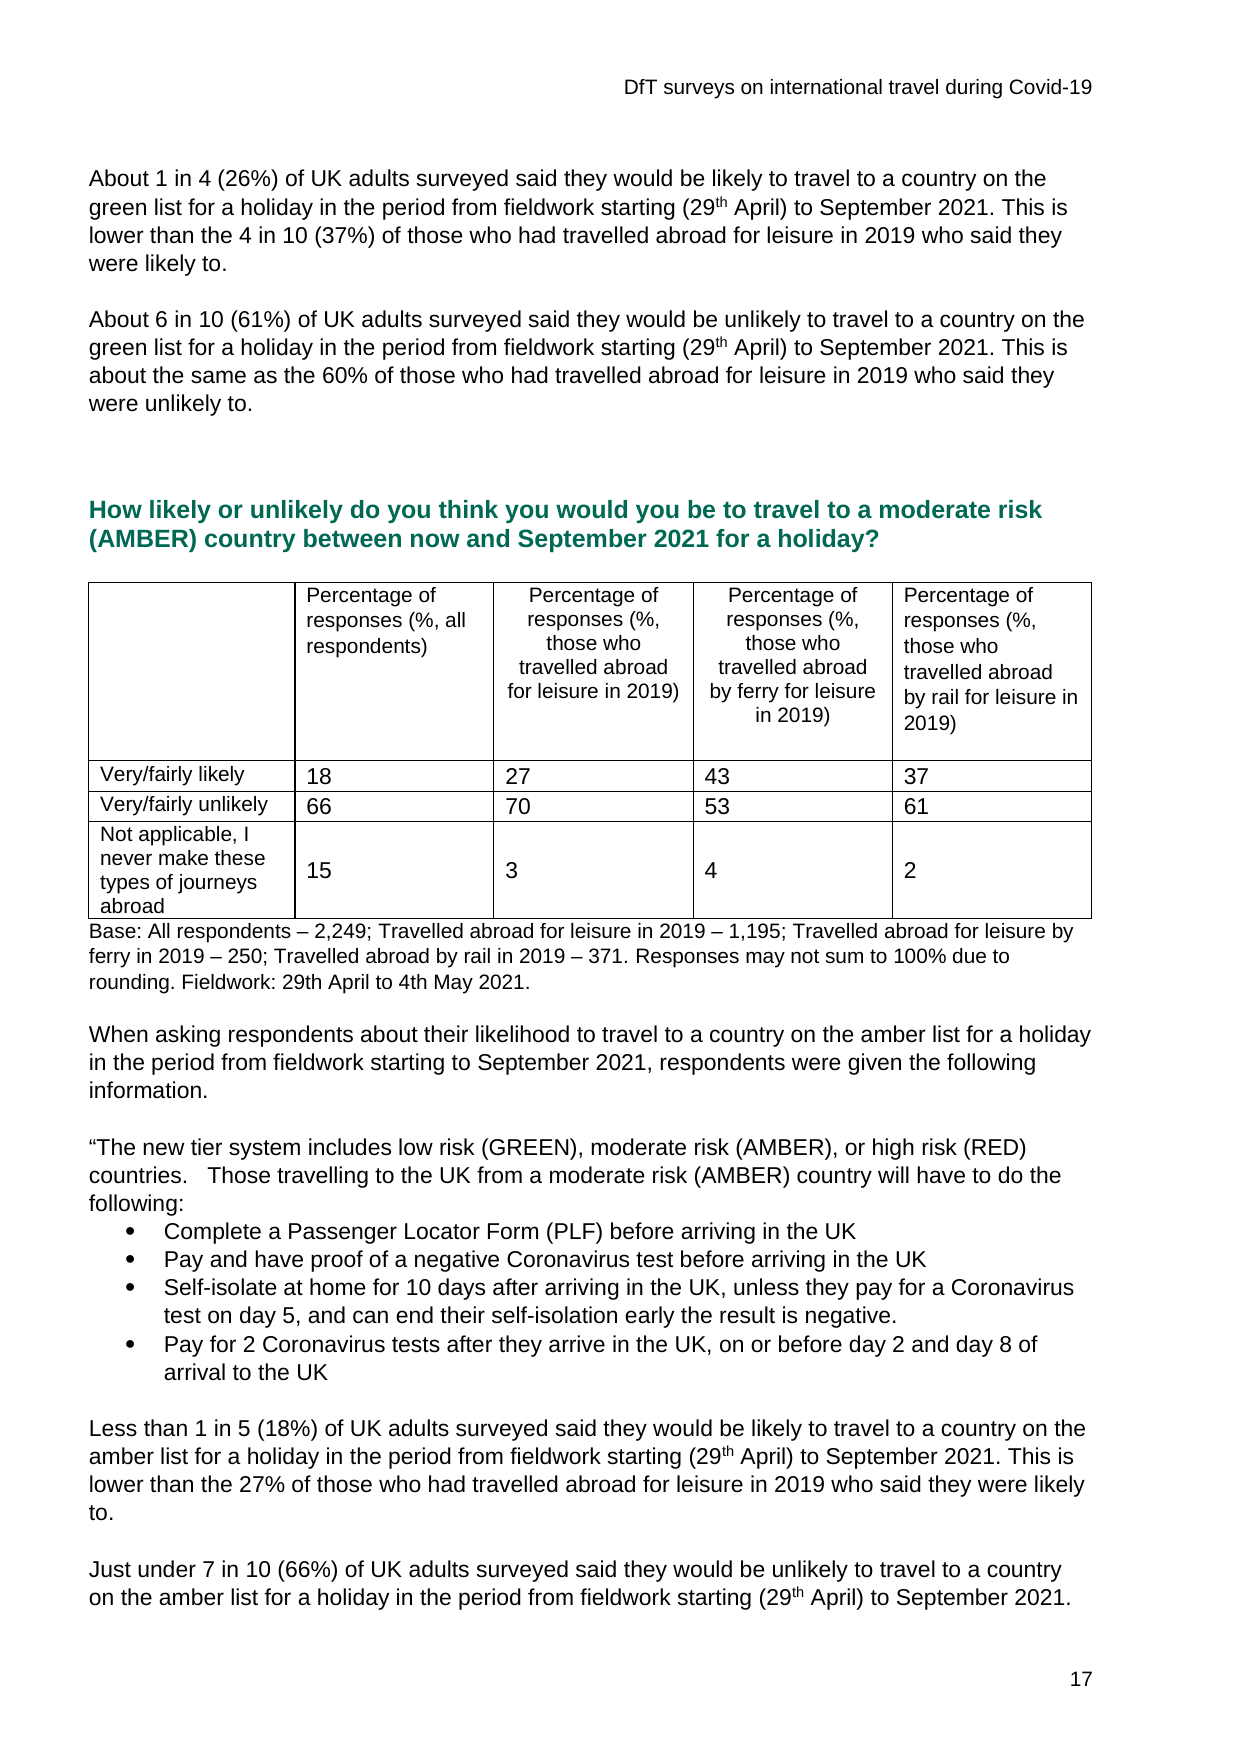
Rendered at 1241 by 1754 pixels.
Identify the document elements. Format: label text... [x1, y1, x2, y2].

text Just under 7 in 10 (66%) of UK adults surveyed said they would be unlikely to travel to a country on the amber list for a holiday in the period from fieldwork starting (29th April) to September 2021. [89, 1556, 1092, 1610]
table_header Percentage of responses (%, those who travelled abroad by ferry for leisure in 2019) [694, 583, 892, 760]
table_header Percentage of responses (%, those who travelled abroad for leisure in 2019) [494, 583, 693, 760]
text Less than 1 in 5 (18%) of UK adults surveyed said they would be likely to travel to a country on the amber list for a holiday in the period from fieldwork starting (29th April) to September 2021. This is lower than the 27% of those who had travelled abroad for leisure in 2019 who said they were likely to. [89, 1415, 1092, 1526]
table_header Percentage of responses (%, those who travelled abroad by rail for leisure in 2019) [893, 583, 1091, 760]
text About 1 in 4 (26%) of UK adults surveyed said they would be likely to travel to a country on the green list for a holiday in the period from fieldwork starting (29th April) to September 2021. This is lower than the 4 in 10 (37%) of those who had travelled abroad for leisure in 2019 who said they were likely to. [89, 165, 1092, 276]
table_cell 43 [694, 761, 892, 791]
table_header Percentage of responses (%, all respondents) [296, 583, 493, 760]
table_cell 3 [494, 822, 693, 918]
table_cell Very/fairly likely [89, 761, 294, 791]
table_cell Very/fairly unlikely [89, 792, 294, 821]
table_cell 37 [893, 761, 1091, 791]
table_cell 15 [296, 822, 493, 918]
list Pay and have proof of a negative Coronavirus test before arriving in the UK [126, 1246, 1092, 1273]
table_cell 53 [694, 792, 892, 821]
table_cell 4 [694, 822, 892, 918]
subtitle How likely or unlikely do you think you would you be to travel to a moderate risk (AMBER) country between now and September 2021 for a holiday? [89, 494, 1092, 552]
text About 6 in 10 (61%) of UK adults surveyed said they would be unlikely to travel to a country on the green list for a holiday in the period from fieldwork starting (29th April) to September 2021. This is about the same as the 60% of those who had travelled abroad for leisure in 2019 who said they were unlikely to. [89, 306, 1092, 417]
table_cell 18 [296, 761, 493, 791]
text Base: All respondents – 2,249; Travelled abroad for leisure in 2019 – 1,195; Travelled abroad for leisure by ferry in 2019 – 250; Travelled abroad by rail in 2019 – 371. Responses may not sum to 100% due to rounding. Fieldwork: 29th April to 4th May 2021. [89, 919, 1092, 994]
text “The new tier system includes low risk (GREEN), moderate risk (AMBER), or high risk (RED) countries. Those travelling to the UK from a moderate risk (AMBER) country will have to do the following: [89, 1134, 1092, 1216]
table_header [89, 583, 294, 760]
text When asking respondents about their likelihood to travel to a country on the amber list for a holiday in the period from fieldwork starting to September 2021, respondents were given the following information. [89, 1021, 1092, 1104]
table_cell Not applicable, I never make these types of journeys abroad [89, 822, 294, 918]
table_cell 61 [893, 792, 1091, 821]
list Self-isolate at home for 10 days after arriving in the UK, unless they pay for a Coronavirus test on day 5, and can end their self-isolation early the result is negative. [126, 1274, 1092, 1329]
table_cell 27 [494, 761, 693, 791]
list Complete a Passenger Locator Form (PLF) before arriving in the UK [126, 1218, 1092, 1244]
table_cell 70 [494, 792, 693, 821]
table_cell 66 [296, 792, 493, 821]
table_cell 2 [893, 822, 1091, 918]
list Pay for 2 Coronavirus tests after they arrive in the UK, on or before day 2 and day 8 of arrival to the UK [126, 1331, 1092, 1385]
